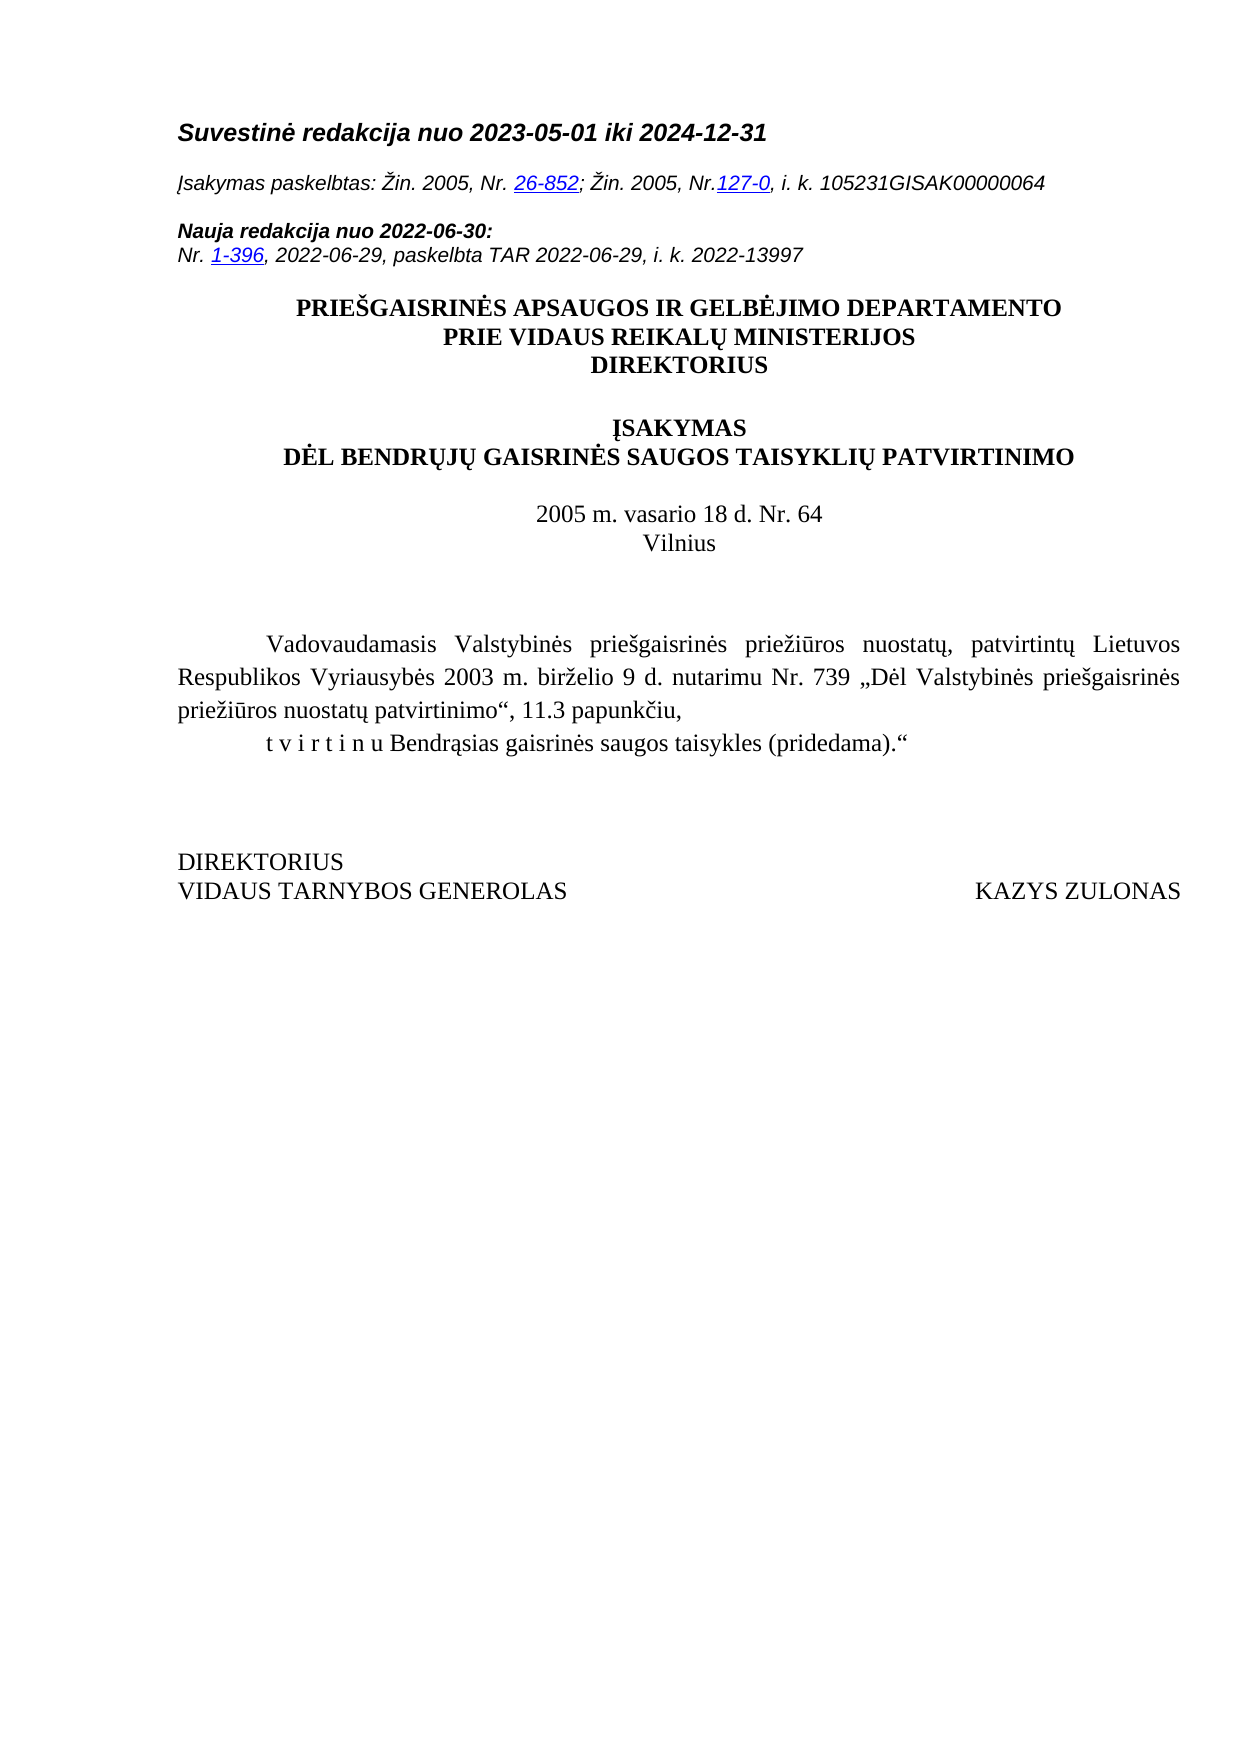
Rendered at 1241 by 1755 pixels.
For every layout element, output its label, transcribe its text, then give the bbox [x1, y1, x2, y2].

text PRIEŠGAISRINĖS APSAUGOS IR GELBĖJIMO DEPARTAMENTO [177, 293, 1181, 322]
text Nauja redakcija nuo 2022-06-30: [177, 219, 1181, 243]
text DĖL BENDRŲJŲ GAISRINĖS SAUGOS TAISYKLIŲ PATVIRTINIMO [177, 442, 1181, 471]
text 2005 m. vasario 18 d. Nr. 64 [177, 499, 1181, 528]
text DIREKTORIUS [177, 351, 1181, 379]
text ĮSAKYMAS [177, 413, 1181, 442]
text Suvestinė redakcija nuo 2023-05-01 iki 2024-12-31 [177, 118, 1181, 147]
text Vilnius [177, 528, 1181, 557]
text Įsakymas paskelbtas: Žin. 2005, Nr. 26-852; Žin. 2005, Nr.127-0, i. k. 105231GISAK00000064 [177, 171, 1181, 195]
text Vadovaudamasis Valstybinės priešgaisrinės priežiūros nuostatų, patvirtintų Lietuvos Respublikos Vyriausybės 2003 m. birželio 9 d. nutarimu Nr. 739 „Dėl Valstybinės priešgaisrinės priežiūros nuostatų patvirtinimo“, 11.3 papunkčiu, [177, 629, 1181, 724]
text Direktorius [177, 847, 1181, 876]
text VIDAUS TARNYBOS GENEROLAS KAZYS ZULONAS [177, 876, 1181, 905]
text PRIE VIDAUS REIKALŲ MINISTERIJOS [177, 322, 1181, 351]
text t v i r t i n u Bendrąsias gaisrinės saugos taisykles (pridedama).“ [177, 728, 1181, 757]
text Nr. 1-396, 2022-06-29, paskelbta TAR 2022-06-29, i. k. 2022-13997 [177, 243, 1181, 267]
